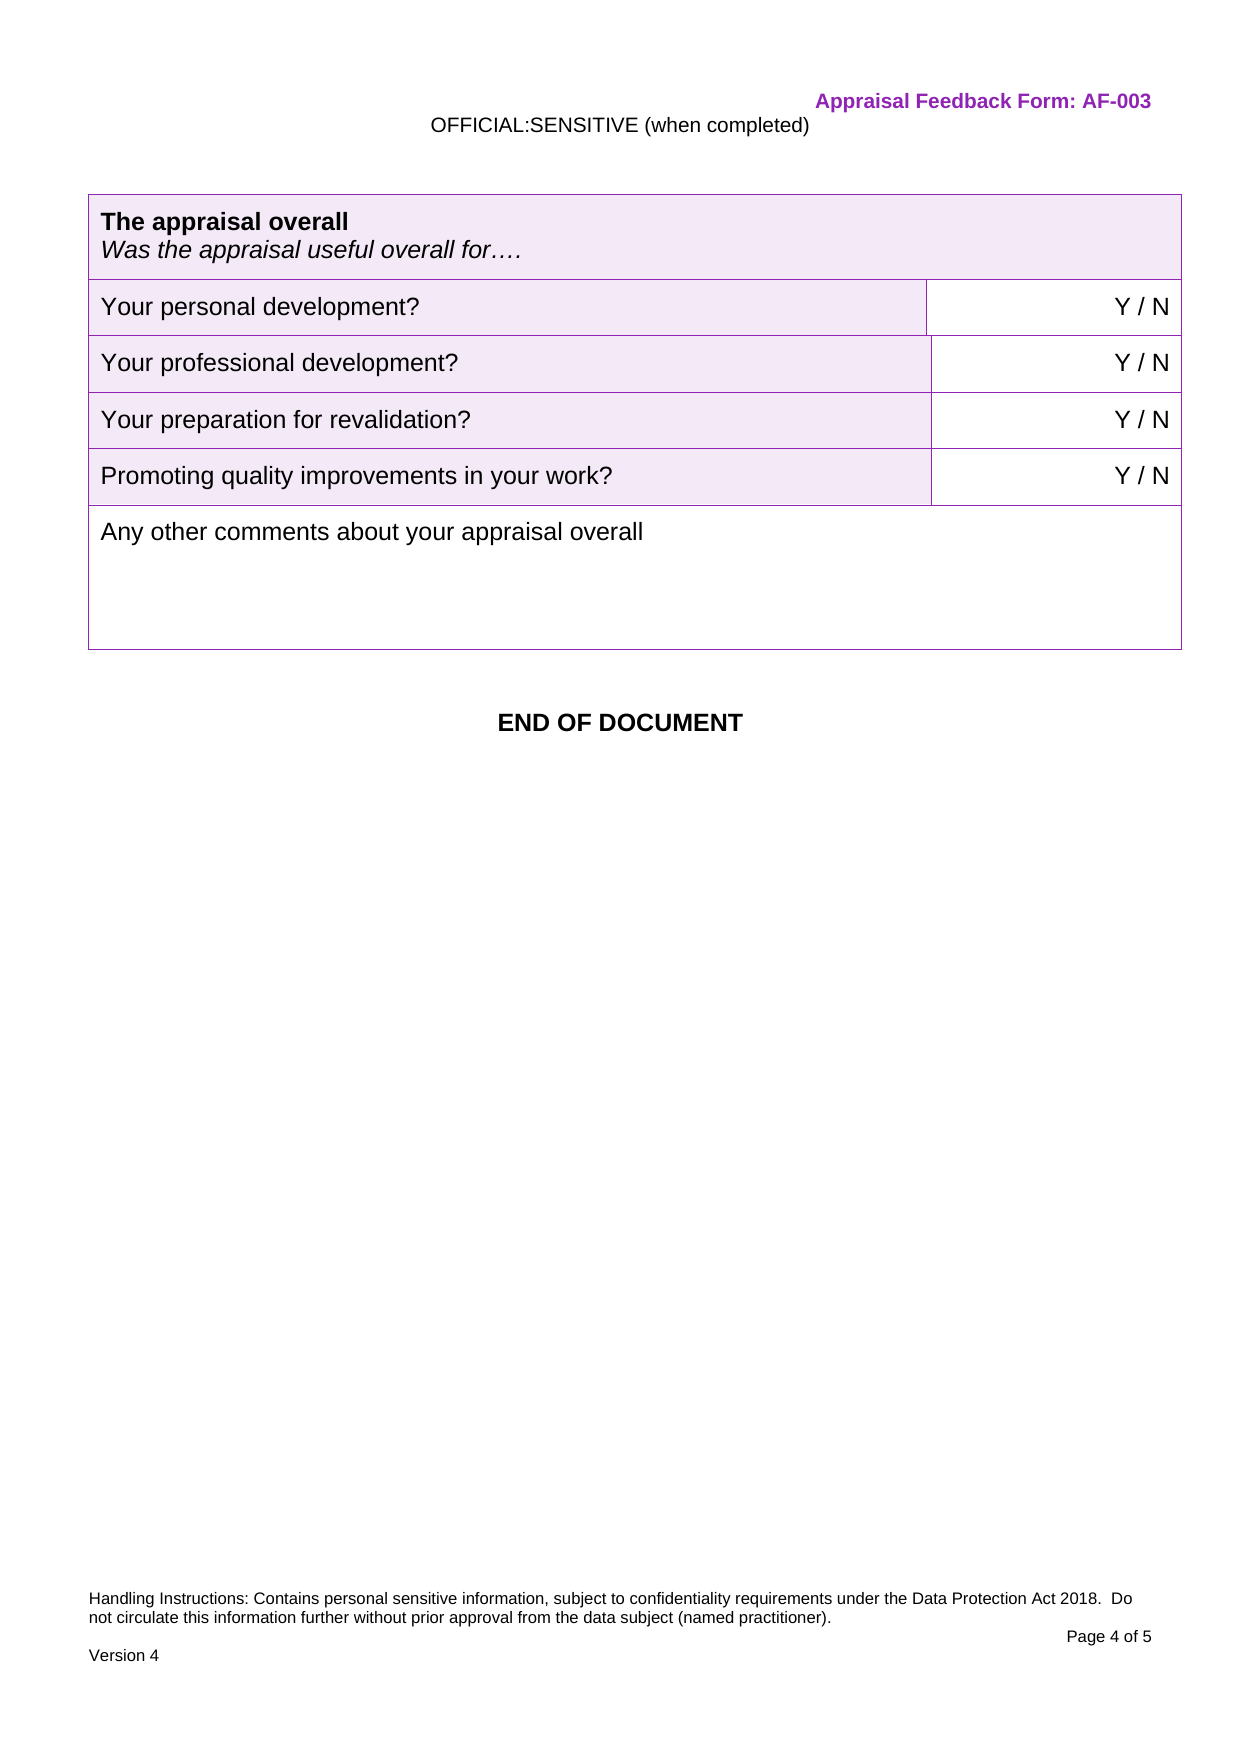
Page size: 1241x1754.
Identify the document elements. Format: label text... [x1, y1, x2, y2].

table_cell Any other comments about your appraisal overall [89, 506, 1181, 649]
table_cell Y / N [932, 393, 1181, 448]
table_cell Y / N [932, 336, 1181, 392]
table_cell Promoting quality improvements in your work? [89, 449, 931, 504]
text END OF DOCUMENT [89, 707, 1152, 736]
table_cell Your personal development? [89, 280, 926, 335]
table_cell Your preparation for revalidation? [89, 393, 931, 448]
table_cell Y / N [927, 280, 1181, 335]
table_cell Y / N [932, 449, 1181, 504]
table_header The appraisal overall Was the appraisal useful overall for…. [89, 195, 1181, 279]
table_cell Your professional development? [89, 336, 931, 392]
